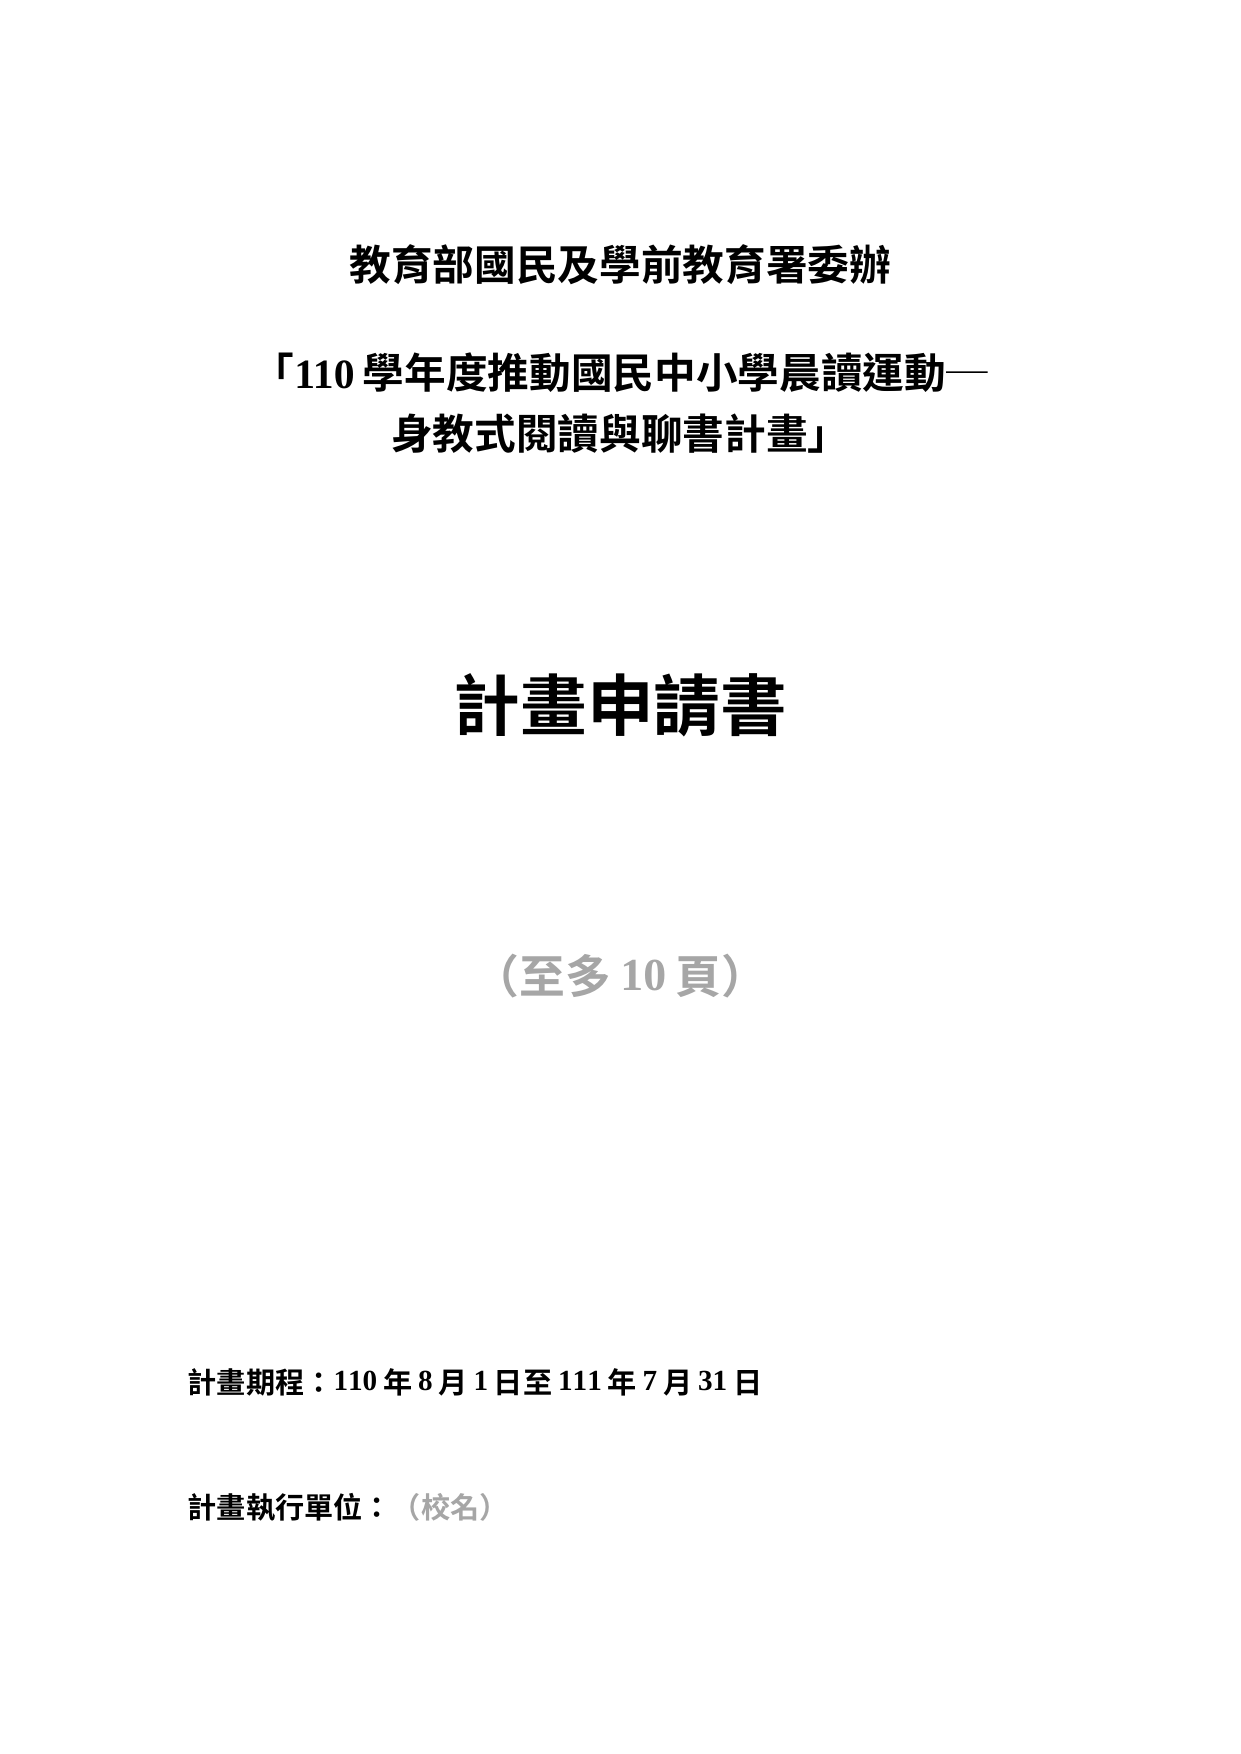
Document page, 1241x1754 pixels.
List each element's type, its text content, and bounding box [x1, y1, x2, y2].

text 計畫申請書 [187, 653, 1053, 749]
text 教育部國民及學前教育署委辦 [187, 232, 1053, 293]
text 身教式閱讀與聊書計畫」 [187, 401, 1053, 461]
text （至多10頁） [187, 901, 1053, 1026]
text 計畫執行單位：（校名） [187, 1464, 1053, 1526]
text 計畫期程：110年8月1日至111年7月31日 [187, 1339, 1053, 1401]
text 「110學年度推動國民中小學晨讀運動─ [187, 341, 1053, 401]
